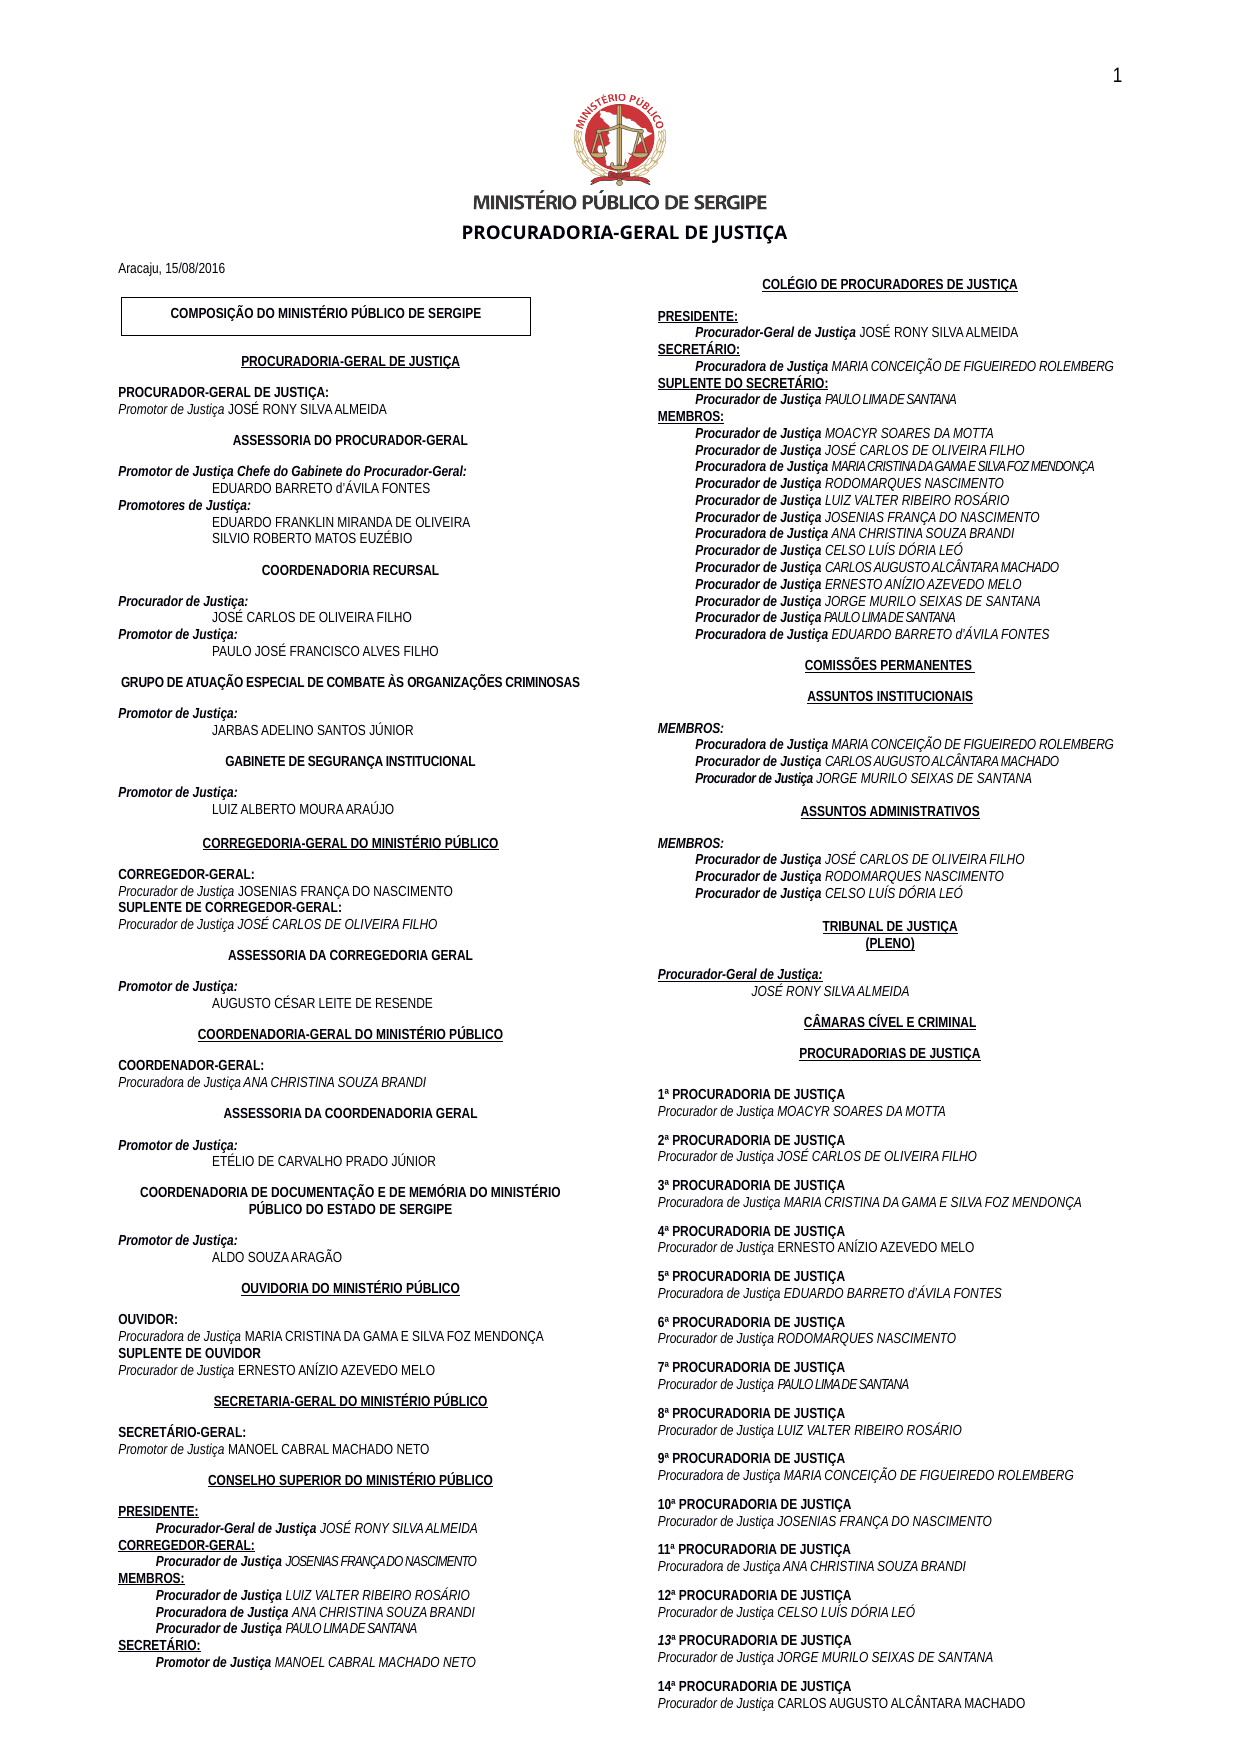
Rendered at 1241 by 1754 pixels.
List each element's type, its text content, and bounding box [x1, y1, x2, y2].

text Procurador de Justiça JOSENIAS FRANÇA DO NASCIMENTO [658, 1512, 1122, 1529]
text Procurador-Geral de Justiça JOSÉ RONY SILVA ALMEIDA [118, 1519, 583, 1536]
text Procurador de Justiça CELSO LUÍS DÓRIA LEÓ [658, 885, 1122, 901]
text ASSESSORIA DA COORDENADORIA GERAL [118, 1105, 583, 1122]
text GRUPO DE ATUAÇÃO ESPECIAL DE COMBATE ÀS ORGANIZAÇÕES CRIMINOSAS [118, 674, 583, 691]
text Procurador de Justiça JOSÉ CARLOS DE OLIVEIRA FILHO [658, 441, 1122, 458]
text EDUARDO BARRETO d’ÁVILA FONTES [118, 480, 583, 497]
text PRESIDENTE: [118, 1503, 583, 1519]
text Procurador de Justiça CARLOS AUGUSTO ALCÂNTARA MACHADO [658, 1694, 1122, 1711]
subtitle COLÉGIO DE PROCURADORES DE JUSTIÇA [658, 276, 1122, 293]
text Promotores de Justiça: [118, 497, 583, 513]
text 10ª PROCURADORIA DE JUSTIÇA [658, 1496, 1122, 1512]
text Procurador de Justiça CELSO LUÍS DÓRIA LEÓ [658, 542, 1122, 559]
text ASSUNTOS INSTITUCIONAIS [658, 688, 1122, 705]
text Procuradora de Justiça MARIA CRISTINA DA GAMA E SILVA FOZ MENDONÇA [658, 458, 1122, 475]
text 9ª PROCURADORIA DE JUSTIÇA [658, 1450, 1122, 1467]
text Promotor de Justiça: [118, 626, 583, 643]
text Procurador de Justiça JOSÉ CARLOS DE OLIVEIRA FILHO [658, 1148, 1122, 1165]
subtitle SECRETÁRIO-GERAL: [118, 1424, 583, 1441]
text 3ª PROCURADORIA DE JUSTIÇA [658, 1177, 1122, 1194]
text LUIZ ALBERTO MOURA ARAÚJO [118, 801, 583, 818]
text PRESIDENTE: [658, 307, 1122, 324]
text Procurador de Justiça PAULO LIMA DE SANTANA [658, 609, 1122, 626]
text COMPOSIÇÃO DO MINISTÉRIO PÚBLICO DE SERGIPE [136, 305, 516, 322]
subtitle Procurador de Justiça JOSENIAS FRANÇA DO NASCIMENTO [118, 882, 583, 899]
subtitle CONSELHO SUPERIOR DO MINISTÉRIO PÚBLICO [118, 1472, 583, 1488]
text JOSÉ RONY SILVA ALMEIDA [658, 983, 1122, 1000]
text CÂMARAS CÍVEL E CRIMINAL [658, 1014, 1122, 1031]
text Procuradora de Justiça ANA CHRISTINA SOUZA BRANDI [118, 1603, 583, 1620]
subtitle Procuradora de Justiça MARIA CRISTINA DA GAMA E SILVA FOZ MENDONÇA [118, 1328, 583, 1345]
text Procuradora de Justiça EDUARDO BARRETO d’ÁVILA FONTES [658, 1285, 1122, 1302]
text Procurador de Justiça LUIZ VALTER RIBEIRO ROSÁRIO [658, 1421, 1122, 1438]
text Procurador de Justiça PAULO LIMA DE SANTANA [118, 1620, 583, 1637]
text EDUARDO FRANKLIN MIRANDA DE OLIVEIRA [118, 513, 583, 530]
text MEMBROS: [118, 1570, 583, 1587]
text TRIBUNAL DE JUSTIÇA [658, 918, 1122, 935]
text Procurador de Justiça ERNESTO ANÍZIO AZEVEDO MELO [658, 1239, 1122, 1256]
text 12ª PROCURADORIA DE JUSTIÇA [658, 1587, 1122, 1603]
subtitle Promotor de Justiça MANOEL CABRAL MACHADO NETO [118, 1441, 583, 1457]
text 4ª PROCURADORIA DE JUSTIÇA [658, 1222, 1122, 1239]
text Procurador de Justiça CARLOS AUGUSTO ALCÂNTARA MACHADO [658, 559, 1122, 576]
subtitle PROCURADORIA-GERAL DE JUSTIÇA [118, 353, 583, 369]
text Procurador de Justiça JORGE MURILO SEIXAS DE SANTANA [658, 770, 1122, 786]
subtitle SECRETARIA-GERAL DO MINISTÉRIO PÚBLICO [118, 1393, 583, 1409]
text COORDENADORIA DE DOCUMENTAÇÃO E DE MEMÓRIA DO MINISTÉRIO PÚBLICO DO ESTADO DE SERGIPE [118, 1184, 583, 1218]
text PROCURADORIAS DE JUSTIÇA [658, 1045, 1122, 1062]
text SILVIO ROBERTO MATOS EUZÉBIO [118, 530, 583, 547]
text Procuradora de Justiça MARIA CONCEIÇÃO DE FIGUEIREDO ROLEMBERG [658, 736, 1122, 753]
text Procurador de Justiça ERNESTO ANÍZIO AZEVEDO MELO [658, 576, 1122, 592]
text Procurador de Justiça LUIZ VALTER RIBEIRO ROSÁRIO [118, 1587, 583, 1603]
text 11ª PROCURADORIA DE JUSTIÇA [658, 1541, 1122, 1558]
picture [473, 94, 767, 212]
text 5ª PROCURADORIA DE JUSTIÇA [658, 1268, 1122, 1285]
text ASSESSORIA DO PROCURADOR-GERAL [118, 432, 583, 449]
text Procurador-Geral de Justiça JOSÉ RONY SILVA ALMEIDA [658, 324, 1122, 341]
text ALDO SOUZA ARAGÃO [118, 1249, 583, 1266]
text Procuradora de Justiça MARIA CRISTINA DA GAMA E SILVA FOZ MENDONÇA [658, 1194, 1122, 1211]
text OUVIDORIA DO MINISTÉRIO PÚBLICO [118, 1280, 583, 1297]
text CORREGEDOR-GERAL: [118, 1536, 583, 1553]
text Procurador de Justiça RODOMARQUES NASCIMENTO [658, 868, 1122, 885]
subtitle PROCURADOR-GERAL DE JUSTIÇA: [118, 384, 583, 401]
text Procuradora de Justiça ANA CHRISTINA SOUZA BRANDI [658, 525, 1122, 542]
text 8ª PROCURADORIA DE JUSTIÇA [658, 1404, 1122, 1421]
text Procurador-Geral de Justiça: [658, 966, 1122, 983]
text (PLENO) [658, 935, 1122, 952]
subtitle Procurador de Justiça JOSENIAS FRANÇA DO NASCIMENTO [658, 508, 1122, 525]
text 7ª PROCURADORIA DE JUSTIÇA [658, 1359, 1122, 1376]
subtitle Promotor de Justiça JOSÉ RONY SILVA ALMEIDA [118, 401, 583, 417]
text Procurador de Justiça: [118, 592, 583, 609]
text Procurador de Justiça RODOMARQUES NASCIMENTO [658, 1330, 1122, 1347]
text 6ª PROCURADORIA DE JUSTIÇA [658, 1313, 1122, 1330]
text Promotor de Justiça Chefe do Gabinete do Procurador-Geral: [118, 463, 583, 480]
text COORDENADORIA RECURSAL [118, 561, 583, 578]
text Procurador de Justiça JOSÉ CARLOS DE OLIVEIRA FILHO [658, 851, 1122, 868]
text COORDENADORIA-GERAL DO MINISTÉRIO PÚBLICO [118, 1026, 583, 1043]
text 1ª PROCURADORIA DE JUSTIÇA [658, 1086, 1122, 1103]
text Procurador de Justiça MOACYR SOARES DA MOTTA [658, 1103, 1122, 1119]
text AUGUSTO CÉSAR LEITE DE RESENDE [118, 995, 583, 1012]
text JARBAS ADELINO SANTOS JÚNIOR [118, 722, 583, 738]
text MEMBROS: [658, 719, 1122, 736]
text Procurador de Justiça LUIZ VALTER RIBEIRO ROSÁRIO [658, 492, 1122, 508]
text Promotor de Justiça: [118, 784, 583, 801]
text MEMBROS: [658, 834, 1122, 851]
text Promotor de Justiça MANOEL CABRAL MACHADO NETO [118, 1654, 583, 1671]
subtitle CORREGEDOR-GERAL: [118, 866, 583, 882]
text 13ª PROCURADORIA DE JUSTIÇA [658, 1632, 1122, 1649]
text Procurador de Justiça MOACYR SOARES DA MOTTA [658, 425, 1122, 441]
text 14ª PROCURADORIA DE JUSTIÇA [658, 1678, 1122, 1694]
text Promotor de Justiça: [118, 978, 583, 995]
text Procuradora de Justiça MARIA CONCEIÇÃO DE FIGUEIREDO ROLEMBERG [658, 358, 1122, 374]
text Procurador de Justiça JORGE MURILO SEIXAS DE SANTANA [658, 592, 1122, 609]
text GABINETE DE SEGURANÇA INSTITUCIONAL [118, 753, 583, 770]
subtitle SUPLENTE DE CORREGEDOR-GERAL: [118, 899, 583, 916]
subtitle Procurador de Justiça ERNESTO ANÍZIO AZEVEDO MELO [118, 1361, 583, 1378]
text Procurador de Justiça JOSENIAS FRANÇA DO NASCIMENTO [118, 1553, 583, 1570]
text Procurador de Justiça CELSO LUÍS DÓRIA LEÓ [658, 1603, 1122, 1620]
text Procurador de Justiça PAULO LIMA DE SANTANA [658, 391, 1122, 408]
text Procurador de Justiça RODOMARQUES NASCIMENTO [658, 475, 1122, 492]
text Procuradora de Justiça EDUARDO BARRETO d’ÁVILA FONTES [658, 626, 1122, 643]
subtitle Aracaju, 15/08/2016 [118, 259, 583, 276]
text Procurador de Justiça JORGE MURILO SEIXAS DE SANTANA [658, 1649, 1122, 1666]
text SECRETÁRIO: [118, 1637, 583, 1654]
text SECRETÁRIO: [658, 341, 1122, 358]
subtitle CORREGEDORIA-GERAL DO MINISTÉRIO PÚBLICO [118, 834, 583, 851]
text ASSUNTOS ADMINISTRATIVOS [658, 803, 1122, 820]
text Suplente do SECRETÁRIO: [658, 374, 1122, 391]
text Procuradora de Justiça MARIA CONCEIÇÃO DE FIGUEIREDO ROLEMBERG [658, 1467, 1122, 1484]
subtitle COORDENADOR-GERAL: [118, 1057, 583, 1074]
subtitle OUVIDOR: [118, 1311, 583, 1328]
text Promotor de Justiça: [118, 1136, 583, 1153]
text MEMBROS: [658, 408, 1122, 425]
text PAULO JOSÉ FRANCISCO ALVES FILHO [118, 643, 583, 659]
text JOSÉ CARLOS DE OLIVEIRA FILHO [118, 609, 583, 626]
text COMISSÕES PERMANENTES [658, 657, 1122, 674]
subtitle Procuradora de Justiça ANA CHRISTINA SOUZA BRANDI [118, 1074, 583, 1091]
subtitle Procurador de Justiça JOSÉ CARLOS DE OLIVEIRA FILHO [118, 916, 583, 933]
text 2ª PROCURADORIA DE JUSTIÇA [658, 1131, 1122, 1148]
text Procurador de Justiça PAULO LIMA DE SANTANA [658, 1376, 1122, 1393]
text ASSESSORIA DA CORREGEDORIA GERAL [118, 947, 583, 964]
subtitle SUPLENTE DE OUVIDOR [118, 1345, 583, 1361]
text Promotor de Justiça: [118, 705, 583, 722]
text Procuradora de Justiça ANA CHRISTINA SOUZA BRANDI [658, 1558, 1122, 1575]
text ETÉLIO DE CARVALHO PRADO JÚNIOR [118, 1153, 583, 1170]
text Procurador de Justiça CARLOS AUGUSTO ALCÂNTARA MACHADO [658, 753, 1122, 770]
text Promotor de Justiça: [118, 1232, 583, 1249]
